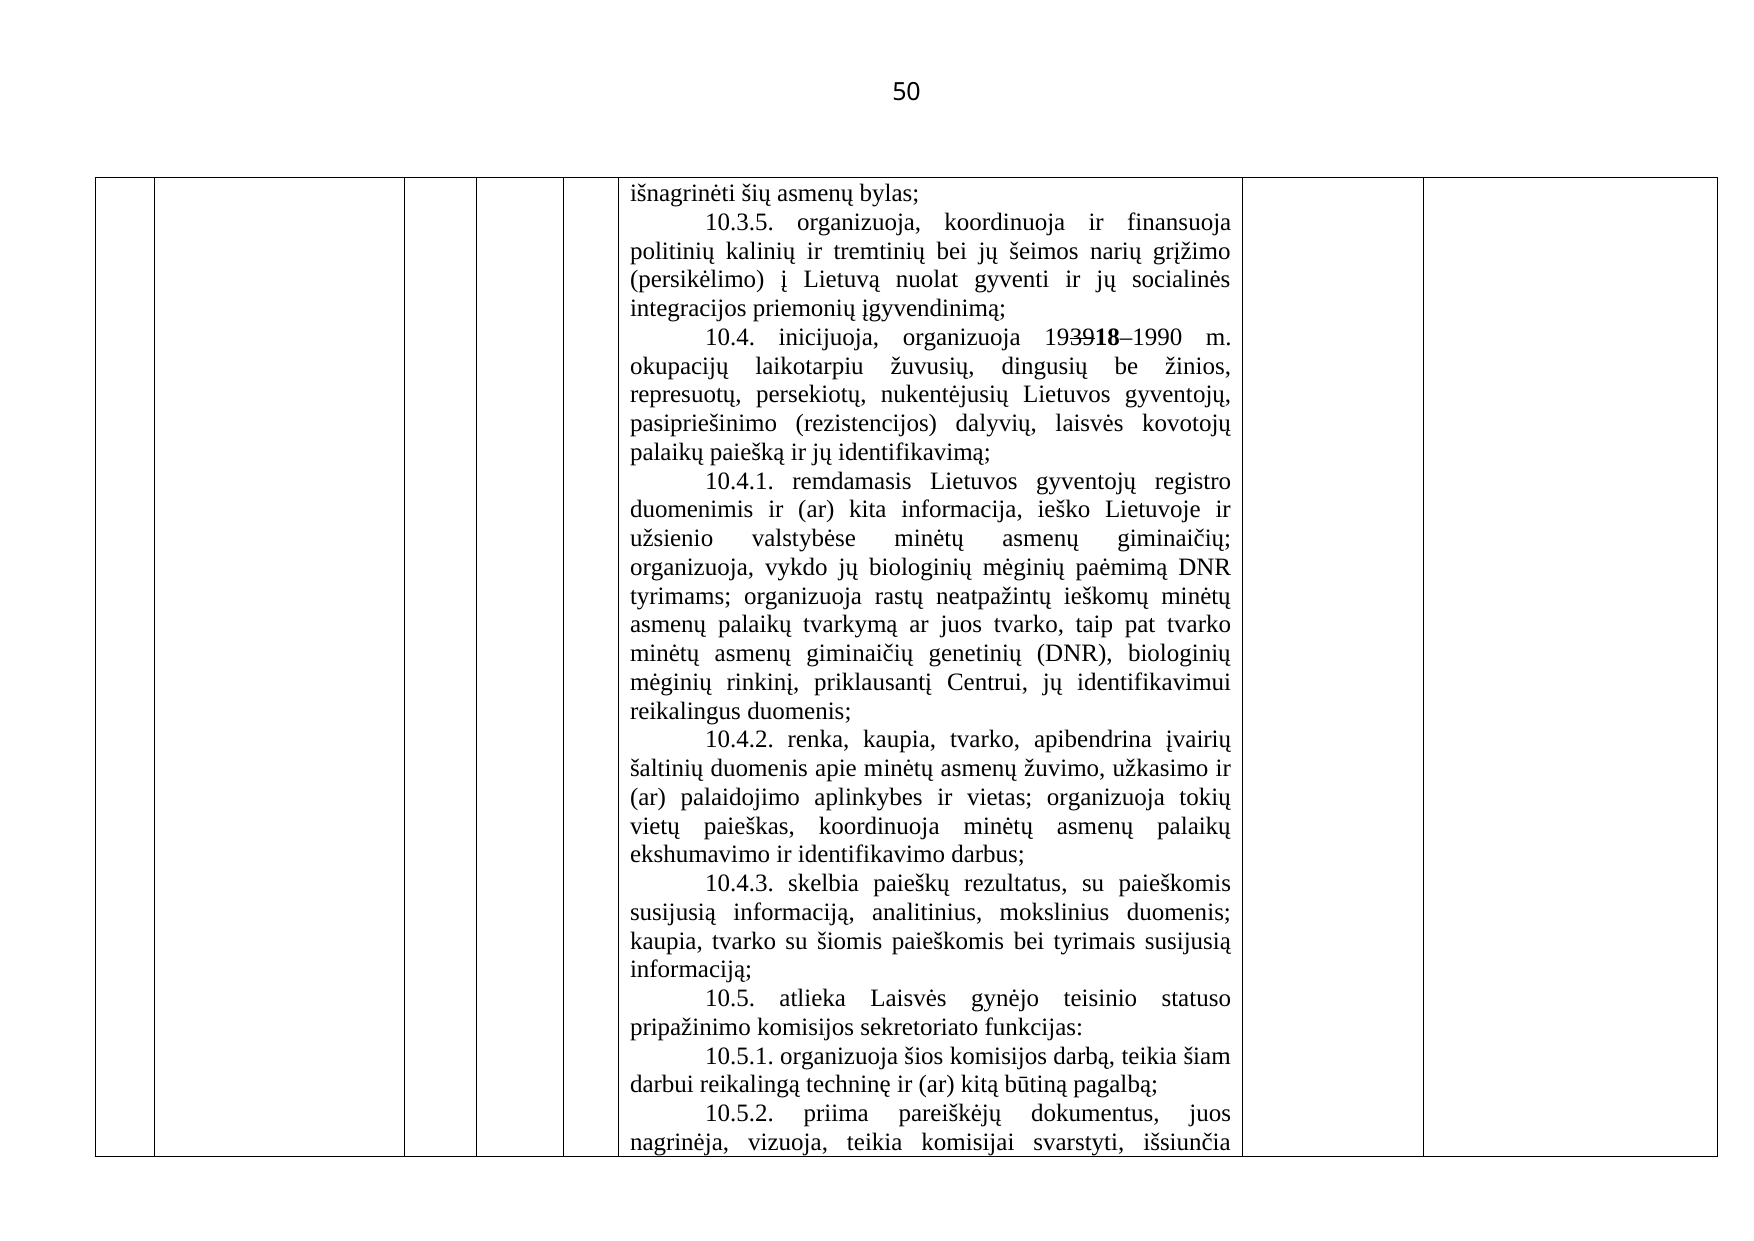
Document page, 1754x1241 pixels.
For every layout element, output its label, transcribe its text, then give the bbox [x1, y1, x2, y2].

table_cell [1243, 178, 1423, 1156]
table_cell [405, 178, 476, 1156]
table_cell [564, 178, 618, 1156]
table_cell išnagrinėti šių asmenų bylas; 10.3.5. organizuoja, koordinuoja ir finansuoja politinių kalinių ir tremtinių bei jų šeimos narių grįžimo (persikėlimo) į Lietuvą nuolat gyventi ir jų socialinės integracijos priemonių įgyvendinimą; 10.4. inicijuoja, organizuoja 193918–1990 m. okupacijų laikotarpiu žuvusių, dingusių be žinios, represuotų, persekiotų, nukentėjusių Lietuvos gyventojų, pasipriešinimo (rezistencijos) dalyvių, laisvės kovotojų palaikų paiešką ir jų identifikavimą; 10.4.1. remdamasis Lietuvos gyventojų registro duomenimis ir (ar) kita informacija, ieško Lietuvoje ir užsienio valstybėse minėtų asmenų giminaičių; organizuoja, vykdo jų biologinių mėginių paėmimą DNR tyrimams; organizuoja rastų neatpažintų ieškomų minėtų asmenų palaikų tvarkymą ar juos tvarko, taip pat tvarko minėtų asmenų giminaičių genetinių (DNR), biologinių mėginių rinkinį, priklausantį Centrui, jų identifikavimui reikalingus duomenis; 10.4.2. renka, kaupia, tvarko, apibendrina įvairių šaltinių duomenis apie minėtų asmenų žuvimo, užkasimo ir (ar) palaidojimo aplinkybes ir vietas; organizuoja tokių vietų paieškas, koordinuoja minėtų asmenų palaikų ekshumavimo ir identifikavimo darbus; 10.4.3. skelbia paieškų rezultatus, su paieškomis susijusią informaciją, analitinius, mokslinius duomenis; kaupia, tvarko su šiomis paieškomis bei tyrimais susijusią informaciją; 10.5. atlieka Laisvės gynėjo teisinio statuso pripažinimo komisijos sekretoriato funkcijas: 10.5.1. organizuoja šios komisijos darbą, teikia šiam darbui reikalingą techninę ir (ar) kitą būtiną pagalbą; 10.5.2. priima pareiškėjų dokumentus, juos nagrinėja, vizuoja, teikia komisijai svarstyti, išsiunčia [619, 178, 1242, 1156]
table_cell [96, 178, 154, 1156]
table_cell [477, 178, 563, 1156]
table_cell [1424, 178, 1717, 1156]
table_cell [155, 178, 404, 1156]
